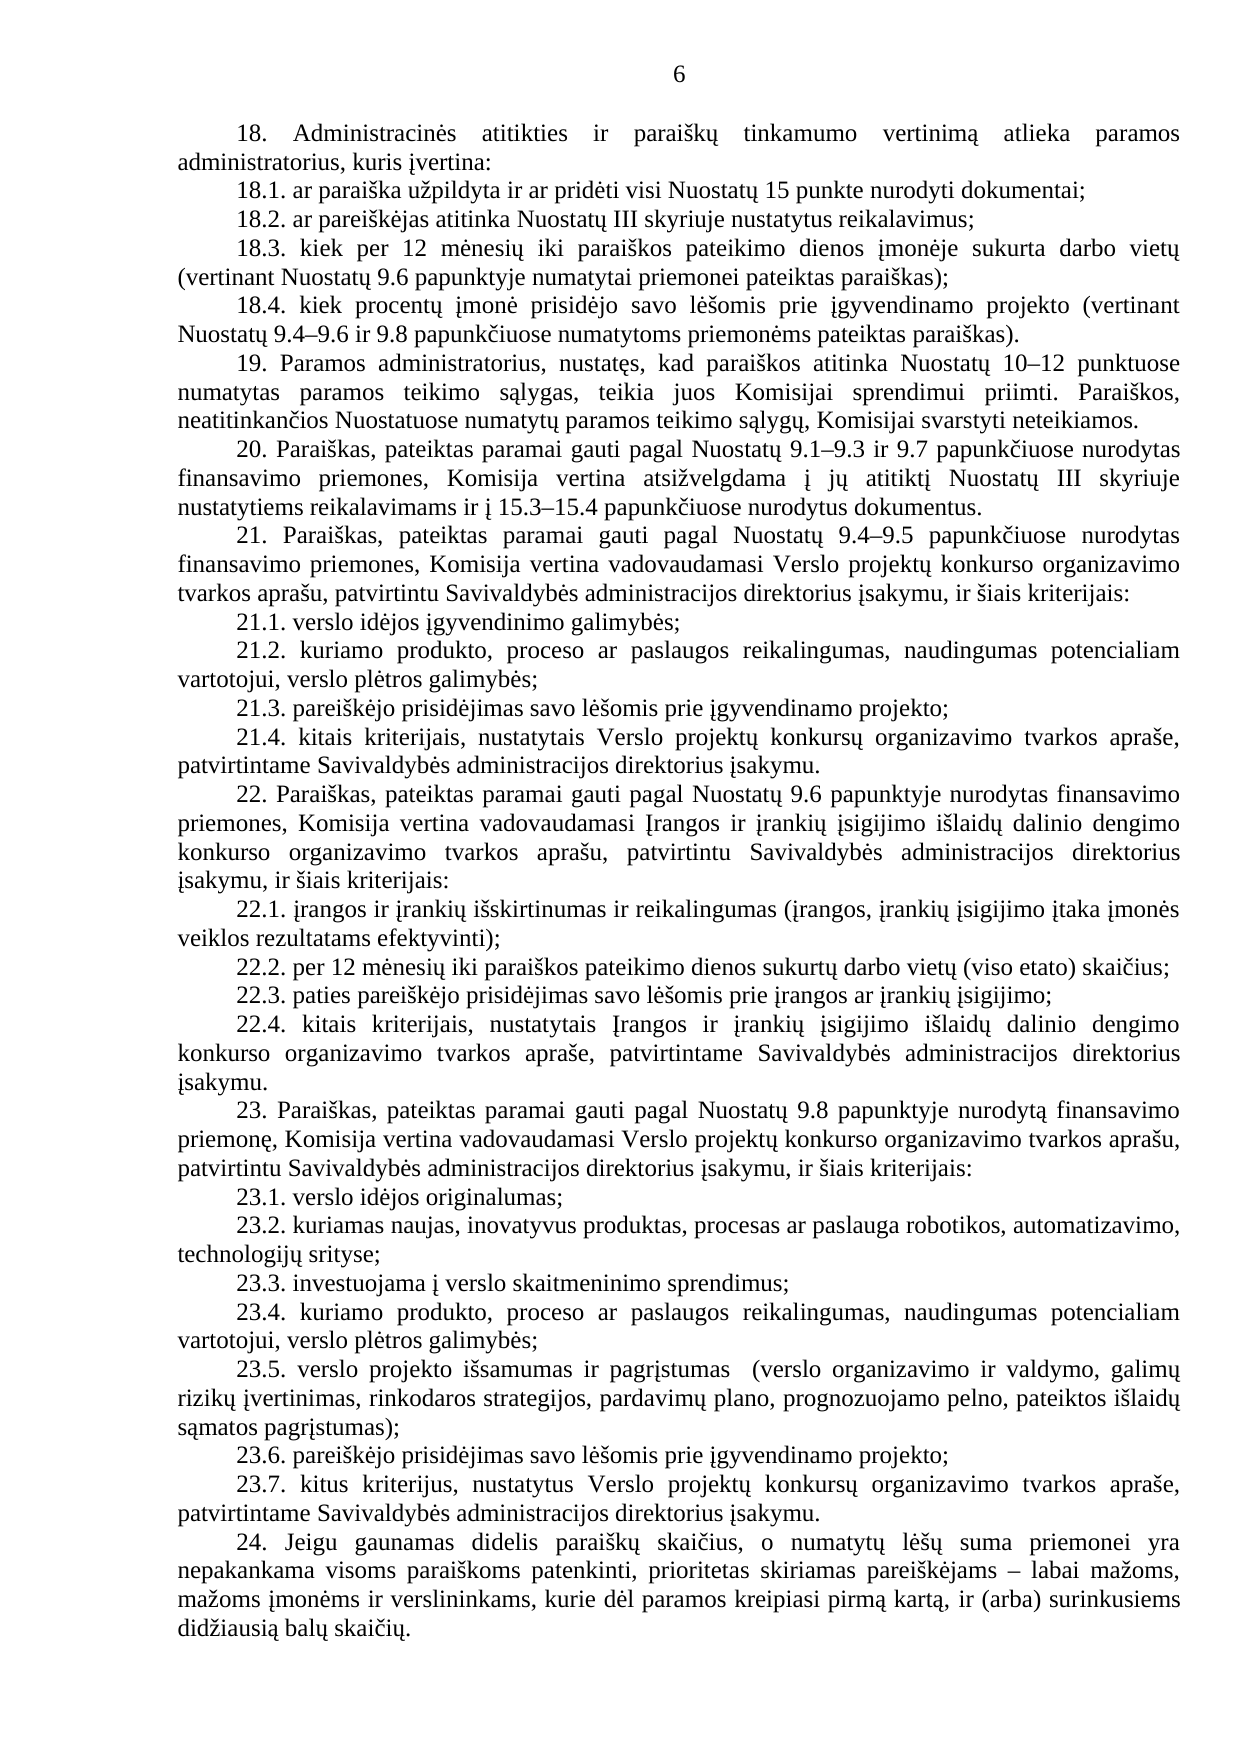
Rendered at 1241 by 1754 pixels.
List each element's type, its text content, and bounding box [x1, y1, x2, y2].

text 22.2. per 12 mėnesių iki paraiškos pateikimo dienos sukurtų darbo vietų (viso etato) skaičius; [177, 952, 1181, 981]
text 23.5. verslo projekto išsamumas ir pagrįstumas (verslo organizavimo ir valdymo, galimų rizikų įvertinimas, rinkodaros strategijos, pardavimų plano, prognozuojamo pelno, pateiktos išlaidų sąmatos pagrįstumas); [177, 1354, 1181, 1441]
text 23. Paraiškas, pateiktas paramai gauti pagal Nuostatų 9.8 papunktyje nurodytą finansavimo priemonę, Komisija vertina vadovaudamasi Verslo projektų konkurso organizavimo tvarkos aprašu, patvirtintu Savivaldybės administracijos direktorius įsakymu, ir šiais kriterijais: [177, 1096, 1181, 1182]
text 23.6. pareiškėjo prisidėjimas savo lėšomis prie įgyvendinamo projekto; [177, 1441, 1181, 1469]
text 23.1. verslo idėjos originalumas; [177, 1182, 1181, 1211]
text 21. Paraiškas, pateiktas paramai gauti pagal Nuostatų 9.4‒9.5 papunkčiuose nurodytas finansavimo priemones, Komisija vertina vadovaudamasi Verslo projektų konkurso organizavimo tvarkos aprašu, patvirtintu Savivaldybės administracijos direktorius įsakymu, ir šiais kriterijais: [177, 521, 1181, 607]
text 18.3. kiek per 12 mėnesių iki paraiškos pateikimo dienos įmonėje sukurta darbo vietų (vertinant Nuostatų 9.6 papunktyje numatytai priemonei pateiktas paraiškas); [177, 233, 1181, 291]
text 21.1. verslo idėjos įgyvendinimo galimybės; [177, 607, 1181, 636]
text 20. Paraiškas, pateiktas paramai gauti pagal Nuostatų 9.1‒9.3 ir 9.7 papunkčiuose nurodytas finansavimo priemones, Komisija vertina atsižvelgdama į jų atitiktį Nuostatų III skyriuje nustatytiems reikalavimams ir į 15.3‒15.4 papunkčiuose nurodytus dokumentus. [177, 434, 1181, 521]
text 22. Paraiškas, pateiktas paramai gauti pagal Nuostatų 9.6 papunktyje nurodytas finansavimo priemones, Komisija vertina vadovaudamasi Įrangos ir įrankių įsigijimo išlaidų dalinio dengimo konkurso organizavimo tvarkos aprašu, patvirtintu Savivaldybės administracijos direktorius įsakymu, ir šiais kriterijais: [177, 779, 1181, 894]
text 22.4. kitais kriterijais, nustatytais Įrangos ir įrankių įsigijimo išlaidų dalinio dengimo konkurso organizavimo tvarkos apraše, patvirtintame Savivaldybės administracijos direktorius įsakymu. [177, 1009, 1181, 1096]
text 21.3. pareiškėjo prisidėjimas savo lėšomis prie įgyvendinamo projekto; [177, 693, 1181, 722]
text 24. Jeigu gaunamas didelis paraiškų skaičius, o numatytų lėšų suma priemonei yra nepakankama visoms paraiškoms patenkinti, prioritetas skiriamas pareiškėjams ‒ labai mažoms, mažoms įmonėms ir verslininkams, kurie dėl paramos kreipiasi pirmą kartą, ir (arba) surinkusiems didžiausią balų skaičių. [177, 1527, 1181, 1642]
text 23.7. kitus kriterijus, nustatytus Verslo projektų konkursų organizavimo tvarkos apraše, patvirtintame Savivaldybės administracijos direktorius įsakymu. [177, 1469, 1181, 1527]
text 21.4. kitais kriterijais, nustatytais Verslo projektų konkursų organizavimo tvarkos apraše, patvirtintame Savivaldybės administracijos direktorius įsakymu. [177, 722, 1181, 779]
text 18.4. kiek procentų įmonė prisidėjo savo lėšomis prie įgyvendinamo projekto (vertinant Nuostatų 9.4–9.6 ir 9.8 papunkčiuose numatytoms priemonėms pateiktas paraiškas). [177, 291, 1181, 348]
text 22.3. paties pareiškėjo prisidėjimas savo lėšomis prie įrangos ar įrankių įsigijimo; [177, 981, 1181, 1009]
text 18. Administracinės atitikties ir paraiškų tinkamumo vertinimą atlieka paramos administratorius, kuris įvertina: [177, 118, 1181, 176]
text 18.2. ar pareiškėjas atitinka Nuostatų III skyriuje nustatytus reikalavimus; [177, 204, 1181, 233]
text 23.4. kuriamo produkto, proceso ar paslaugos reikalingumas, naudingumas potencialiam vartotojui, verslo plėtros galimybės; [177, 1297, 1181, 1354]
text 23.3. investuojama į verslo skaitmeninimo sprendimus; [177, 1268, 1181, 1297]
text 21.2. kuriamo produkto, proceso ar paslaugos reikalingumas, naudingumas potencialiam vartotojui, verslo plėtros galimybės; [177, 636, 1181, 693]
text 19. Paramos administratorius, nustatęs, kad paraiškos atitinka Nuostatų 10‒12 punktuose numatytas paramos teikimo sąlygas, teikia juos Komisijai sprendimui priimti. Paraiškos, neatitinkančios Nuostatuose numatytų paramos teikimo sąlygų, Komisijai svarstyti neteikiamos. [177, 348, 1181, 434]
text 23.2. kuriamas naujas, inovatyvus produktas, procesas ar paslauga robotikos, automatizavimo, technologijų srityse; [177, 1211, 1181, 1268]
text 22.1. įrangos ir įrankių išskirtinumas ir reikalingumas (įrangos, įrankių įsigijimo įtaka įmonės veiklos rezultatams efektyvinti); [177, 894, 1181, 952]
text 18.1. ar paraiška užpildyta ir ar pridėti visi Nuostatų 15 punkte nurodyti dokumentai; [177, 176, 1181, 204]
